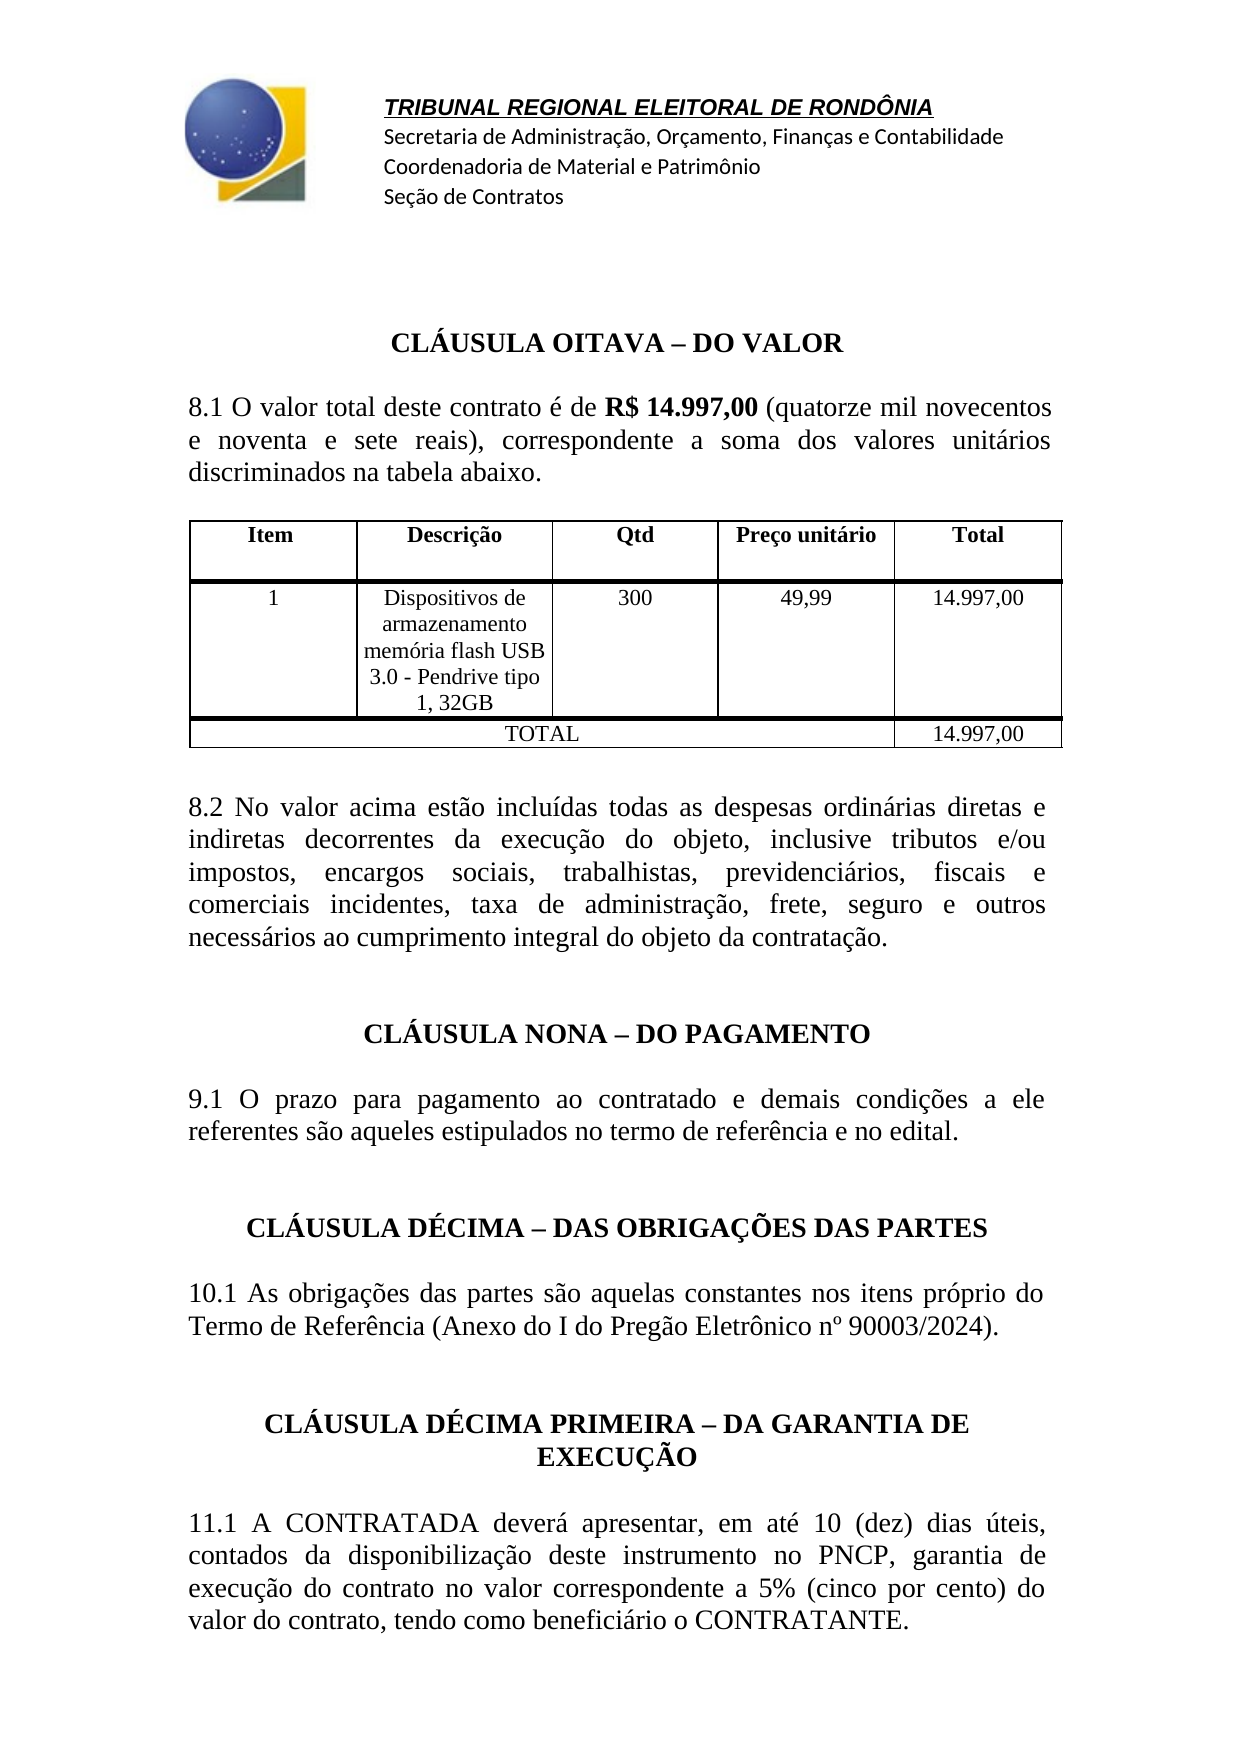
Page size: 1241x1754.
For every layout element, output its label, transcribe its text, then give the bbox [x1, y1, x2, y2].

table_cell 49,99 [719, 584, 894, 716]
text 10.1 As obrigações das partes são aquelas constantes nos itens próprio do Termo de Referência (Anexo do I do Pregão Eletrônico nº 90003/2024). [188, 1276, 1046, 1341]
table_cell 300 [553, 584, 717, 716]
text CLÁUSULA DÉCIMA PRIMEIRA – DA GARANTIA DE EXECUÇÃO [235, 1407, 999, 1472]
text CLÁUSULA NONA – DO PAGAMENTO [235, 1017, 999, 1049]
text CLÁUSULA DÉCIMA – DAS OBRIGAÇÕES DAS PARTES [235, 1211, 999, 1244]
table_cell Dispositivos de armazenamento memória flash USB 3.0 - Pendrive tipo 1, 32GB [358, 584, 552, 716]
text 8.1 O valor total deste contrato é de R$ 14.997,00 (quatorze mil novecentos e noventa e sete reais), correspondente a soma dos valores unitários discriminados na tabela abaixo. [188, 390, 1052, 488]
table_header Total [895, 522, 1061, 579]
table_header Preço unitário [719, 522, 894, 579]
table_header Item [191, 522, 356, 579]
text 11.1 A CONTRATADA deverá apresentar, em até 10 (dez) dias úteis, contados da disponibilização deste instrumento no PNCP, garantia de execução do contrato no valor correspondente a 5% (cinco por cento) do valor do contrato, tendo como beneficiário o CONTRATANTE. [188, 1506, 1047, 1636]
text 8.2 No valor acima estão incluídas todas as despesas ordinárias diretas e indiretas decorrentes da execução do objeto, inclusive tributos e/ou impostos, encargos sociais, trabalhistas, previdenciários, fiscais e comerciais incidentes, taxa de administração, frete, seguro e outros necessários ao cumprimento integral do objeto da contratação. [188, 790, 1047, 952]
table_header Qtd [553, 522, 717, 579]
text 9.1 O prazo para pagamento ao contratado e demais condições a ele referentes são aqueles estipulados no termo de referência e no edital. [188, 1082, 1047, 1147]
text CLÁUSULA OITAVA – DO VALOR [235, 326, 999, 358]
table_cell 1 [191, 584, 356, 716]
table_cell 14.997,00 [895, 584, 1061, 716]
table_cell 14.997,00 [895, 721, 1061, 747]
table_cell TOTAL [191, 721, 894, 747]
table_header Descrição [358, 522, 552, 579]
